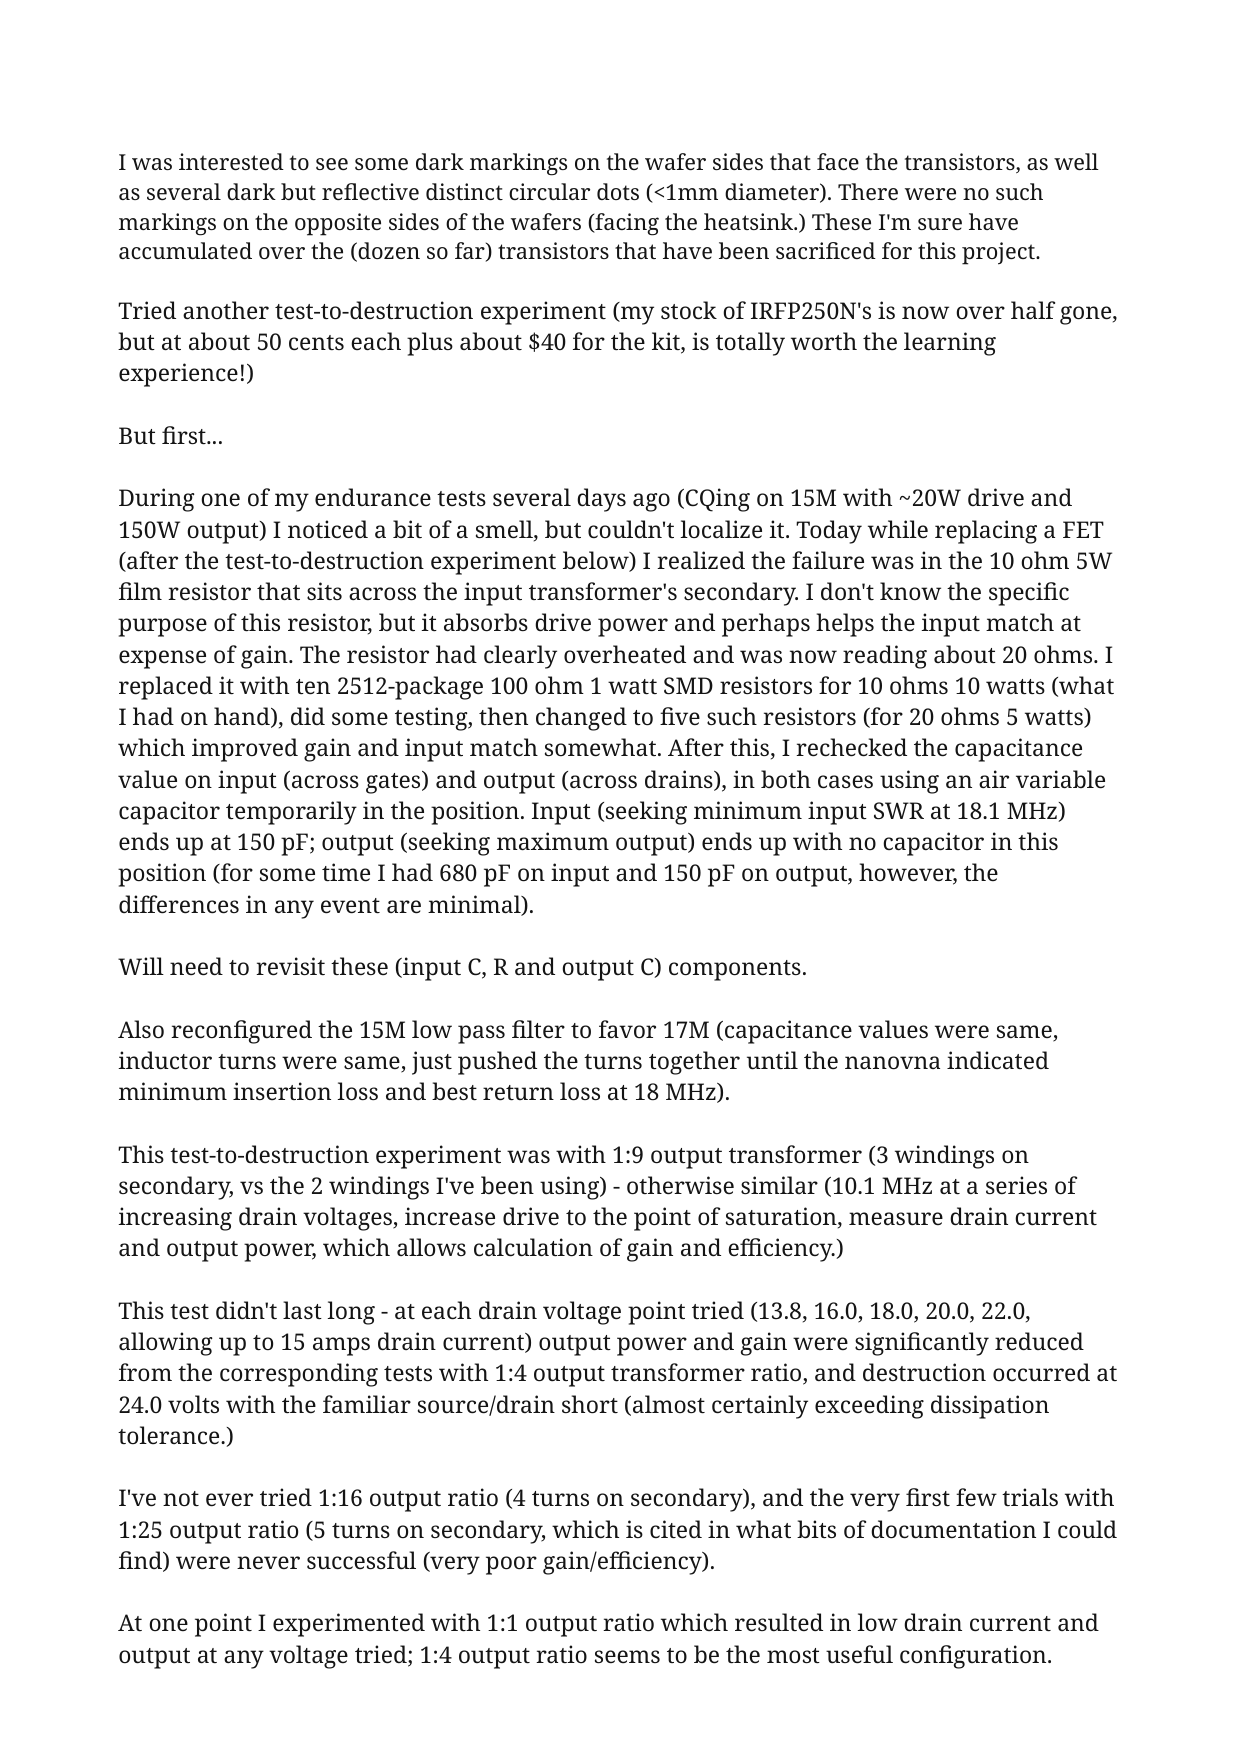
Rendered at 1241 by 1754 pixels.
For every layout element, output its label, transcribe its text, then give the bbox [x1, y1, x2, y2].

text Tried another test-to-destruction experiment (my stock of IRFP250N's is now over half gone, but at about 50 cents each plus about $40 for the kit, is totally worth the learning experience!) But first... During one of my endurance tests several days ago (CQing on 15M with ~20W drive and 150W output) I noticed a bit of a smell, but couldn't localize it. Today while replacing a FET (after the test-to-destruction experiment below) I realized the failure was in the 10 ohm 5W film resistor that sits across the input transformer's secondary. I don't know the specific purpose of this resistor, but it absorbs drive power and perhaps helps the input match at expense of gain. The resistor had clearly overheated and was now reading about 20 ohms. I replaced it with ten 2512-package 100 ohm 1 watt SMD resistors for 10 ohms 10 watts (what I had on hand), did some testing, then changed to five such resistors (for 20 ohms 5 watts) which improved gain and input match somewhat. After this, I rechecked the capacitance value on input (across gates) and output (across drains), in both cases using an air variable capacitor temporarily in the position. Input (seeking minimum input SWR at 18.1 MHz) ends up at 150 pF; output (seeking maximum output) ends up with no capacitor in this position (for some time I had 680 pF on input and 150 pF on output, however, the differences in any event are minimal). Will need to revisit these (input C, R and output C) components. Also reconfigured the 15M low pass filter to favor 17M (capacitance values were same, inductor turns were same, just pushed the turns together until the nanovna indicated minimum insertion loss and best return loss at 18 MHz). This test-to-destruction experiment was with 1:9 output transformer (3 windings on secondary, vs the 2 windings I've been using) - otherwise similar (10.1 MHz at a series of increasing drain voltages, increase drive to the point of saturation, measure drain current and output power, which allows calculation of gain and efficiency.) This test didn't last long - at each drain voltage point tried (13.8, 16.0, 18.0, 20.0, 22.0, allowing up to 15 amps drain current) output power and gain were significantly reduced from the corresponding tests with 1:4 output transformer ratio, and destruction occurred at 24.0 volts with the familiar source/drain short (almost certainly exceeding dissipation tolerance.) I've not ever tried 1:16 output ratio (4 turns on secondary), and the very first few trials with 1:25 output ratio (5 turns on secondary, which is cited in what bits of documentation I could find) were never successful (very poor gain/efficiency). At one point I experimented with 1:1 output ratio which resulted in low drain current and output at any voltage tried; 1:4 output ratio seems to be the most useful configuration. [118, 295, 1122, 1701]
text I was interested to see some dark markings on the wafer sides that face the transistors, as well as several dark but reflective distinct circular dots (<1mm diameter). There were no such markings on the opposite sides of the wafers (facing the heatsink.) These I'm sure have accumulated over the (dozen so far) transistors that have been sacrificed for this project. [118, 118, 1122, 295]
